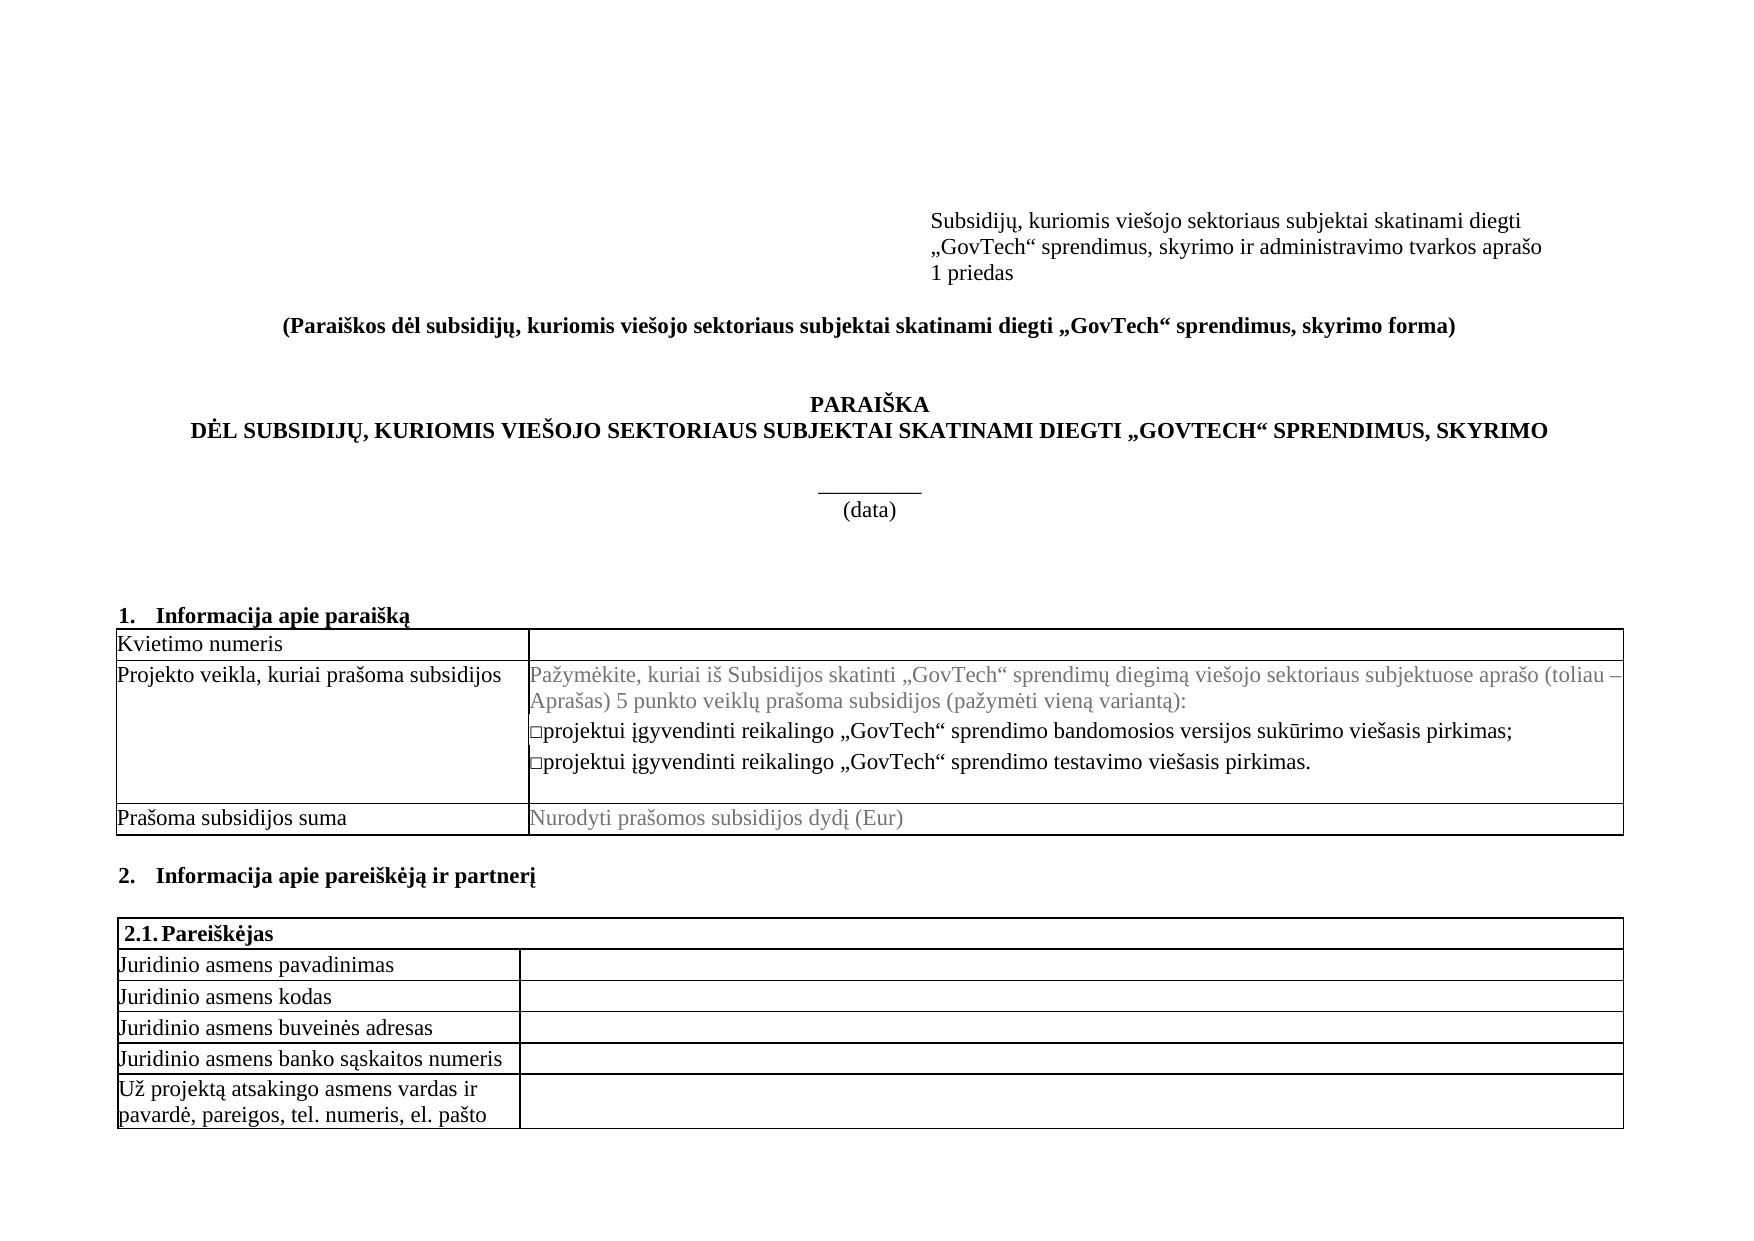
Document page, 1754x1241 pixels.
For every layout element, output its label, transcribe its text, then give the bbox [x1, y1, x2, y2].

text „GovTech“ sprendimus, skyrimo ir administravimo tvarkos aprašo [930, 233, 1577, 259]
table_header 2.1. Pareiškėjas [119, 919, 1623, 948]
table_header [530, 630, 1623, 659]
table_cell [521, 1075, 1623, 1127]
table_cell Juridinio asmens pavadinimas [119, 950, 519, 979]
text Subsidijų, kuriomis viešojo sektoriaus subjektai skatinami diegti [930, 207, 1577, 233]
table_cell Už projektą atsakingo asmens vardas ir pavardė, pareigos, tel. numeris, el. pašto [119, 1075, 519, 1127]
text PARAIŠKA [118, 391, 1621, 417]
text (Paraiškos dėl subsidijų, kuriomis viešojo sektoriaus subjektai skatinami diegti „GovTech“ sprendimus, skyrimo forma) [118, 312, 1621, 338]
text _________ [118, 470, 1621, 497]
table_cell [521, 981, 1623, 1011]
table_cell [521, 950, 1623, 979]
text (data) [118, 497, 1621, 523]
text DĖL SUBSIDIJŲ, KURIOMIS VIEŠOJO SEKTORIAUS SUBJEKTAI SKATINAMI DIEGTI „GOVTECH“ SPRENDIMUS, SKYRIMO [118, 417, 1621, 444]
table_cell Nurodyti prašomos subsidijos dydį (Eur) [530, 804, 1623, 834]
text 2. Informacija apie pareiškėją ir partnerį [118, 862, 1621, 917]
table_cell Pažymėkite, kuriai iš Subsidijos skatinti „GovTech“ sprendimų diegimą viešojo sektoriaus subjektuose aprašo (toliau – Aprašas) 5 punkto veiklų prašoma subsidijos (pažymėti vieną variantą): ☐projektui įgyvendinti reikalingo „GovTech“ sprendimo bandomosios versijos sukūrimo viešasis pirkimas; ☐projektui įgyvendinti reikalingo „GovTech“ sprendimo testavimo viešasis pirkimas. [530, 661, 1623, 803]
table_cell Juridinio asmens banko sąskaitos numeris [119, 1044, 519, 1073]
table_cell Prašoma subsidijos suma [117, 804, 528, 834]
table_cell Projekto veikla, kuriai prašoma subsidijos [117, 661, 528, 803]
table_header Kvietimo numeris [117, 630, 528, 659]
table_cell Juridinio asmens buveinės adresas [119, 1012, 519, 1042]
table_cell [521, 1012, 1623, 1042]
table_cell Juridinio asmens kodas [119, 981, 519, 1011]
text 1 priedas [930, 259, 1621, 286]
text 1. Informacija apie paraišką [118, 602, 1621, 628]
table_cell [521, 1044, 1623, 1073]
